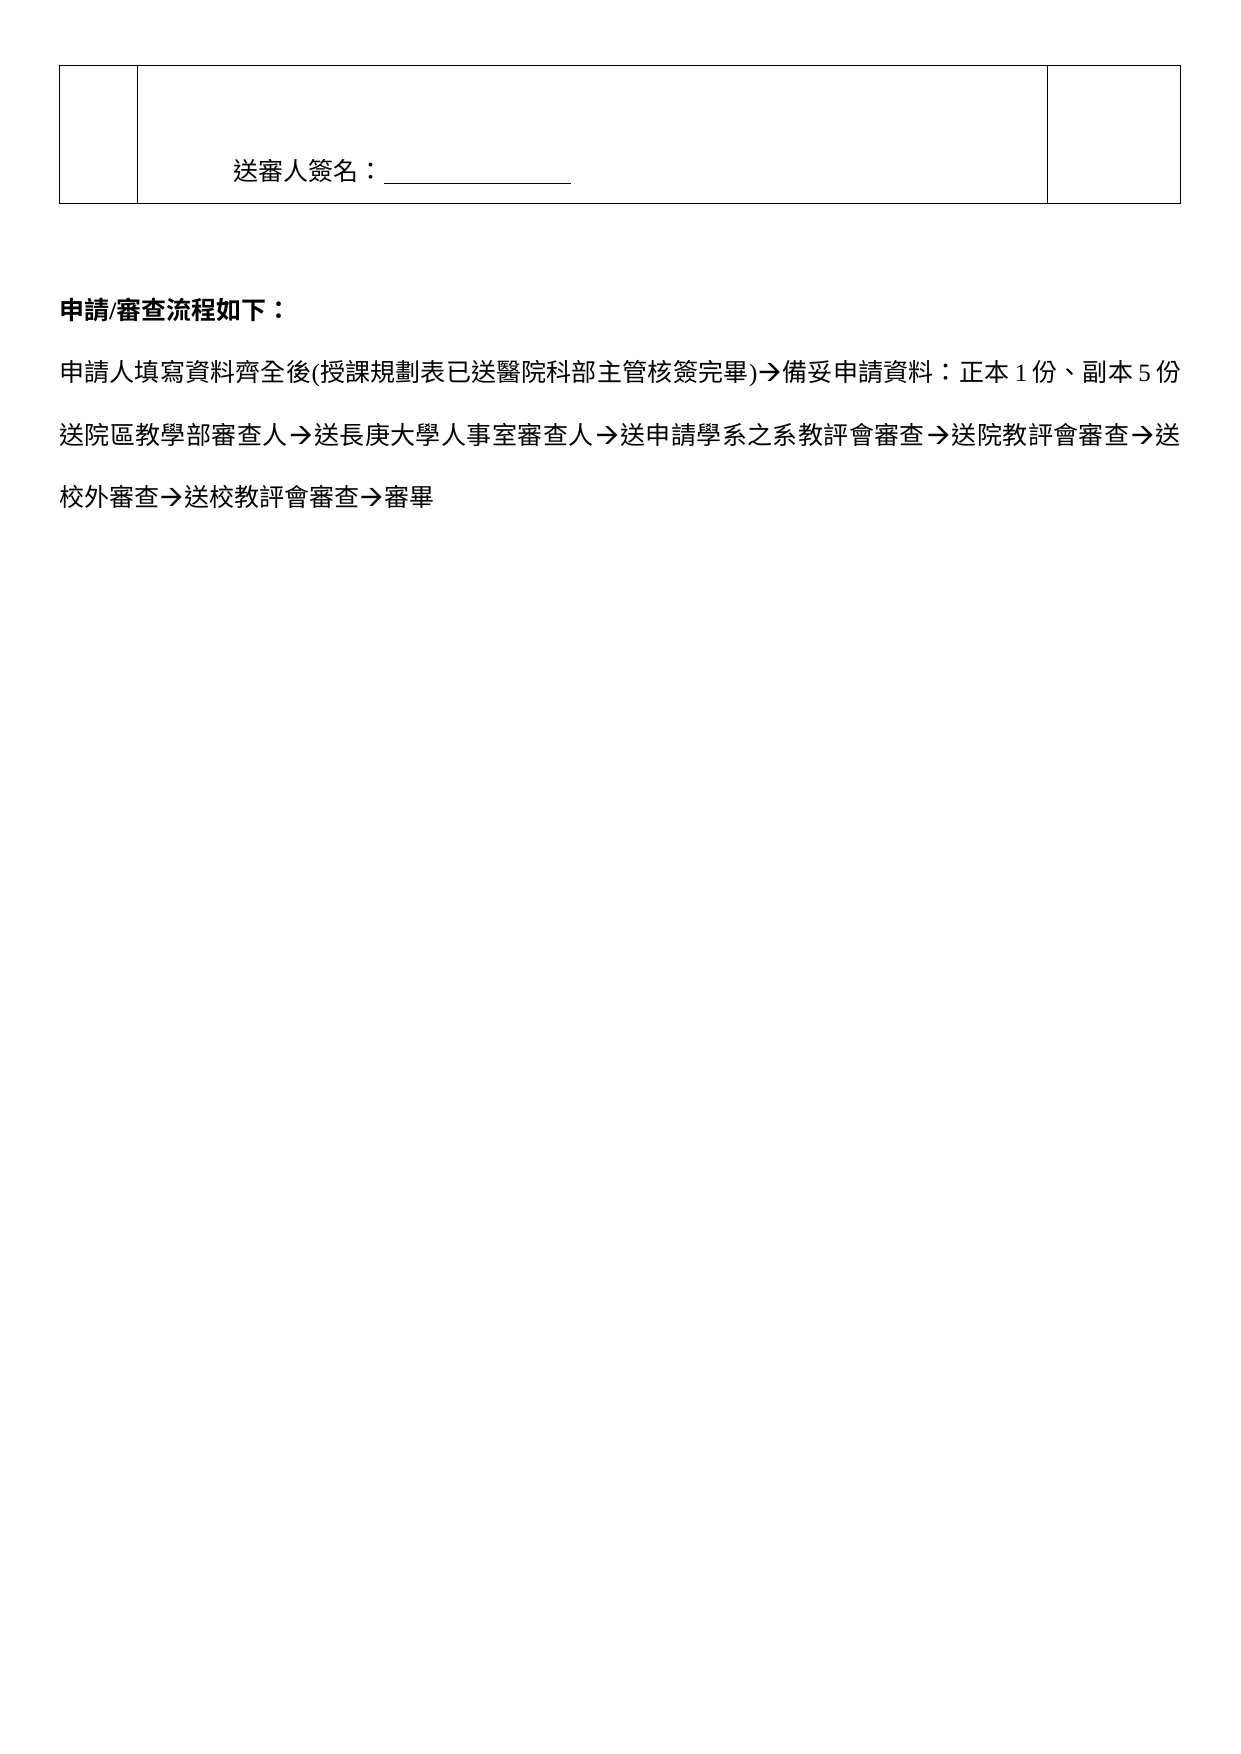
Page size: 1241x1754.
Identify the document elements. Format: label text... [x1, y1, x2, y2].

table_cell 送審人簽名： [138, 66, 1047, 203]
text 申請/審查流程如下： [59, 267, 1181, 329]
table_cell [60, 66, 137, 203]
text 申請人填寫資料齊全後(授課規劃表已送醫院科部主管核簽完畢)備妥申請資料：正本1份、副本5份送院區教學部審查人送長庚大學人事室審查人送申請學系之系教評會審查送院教評會審查送校外審查送校教評會審查審畢 [59, 329, 1181, 517]
table_cell [1048, 66, 1180, 203]
